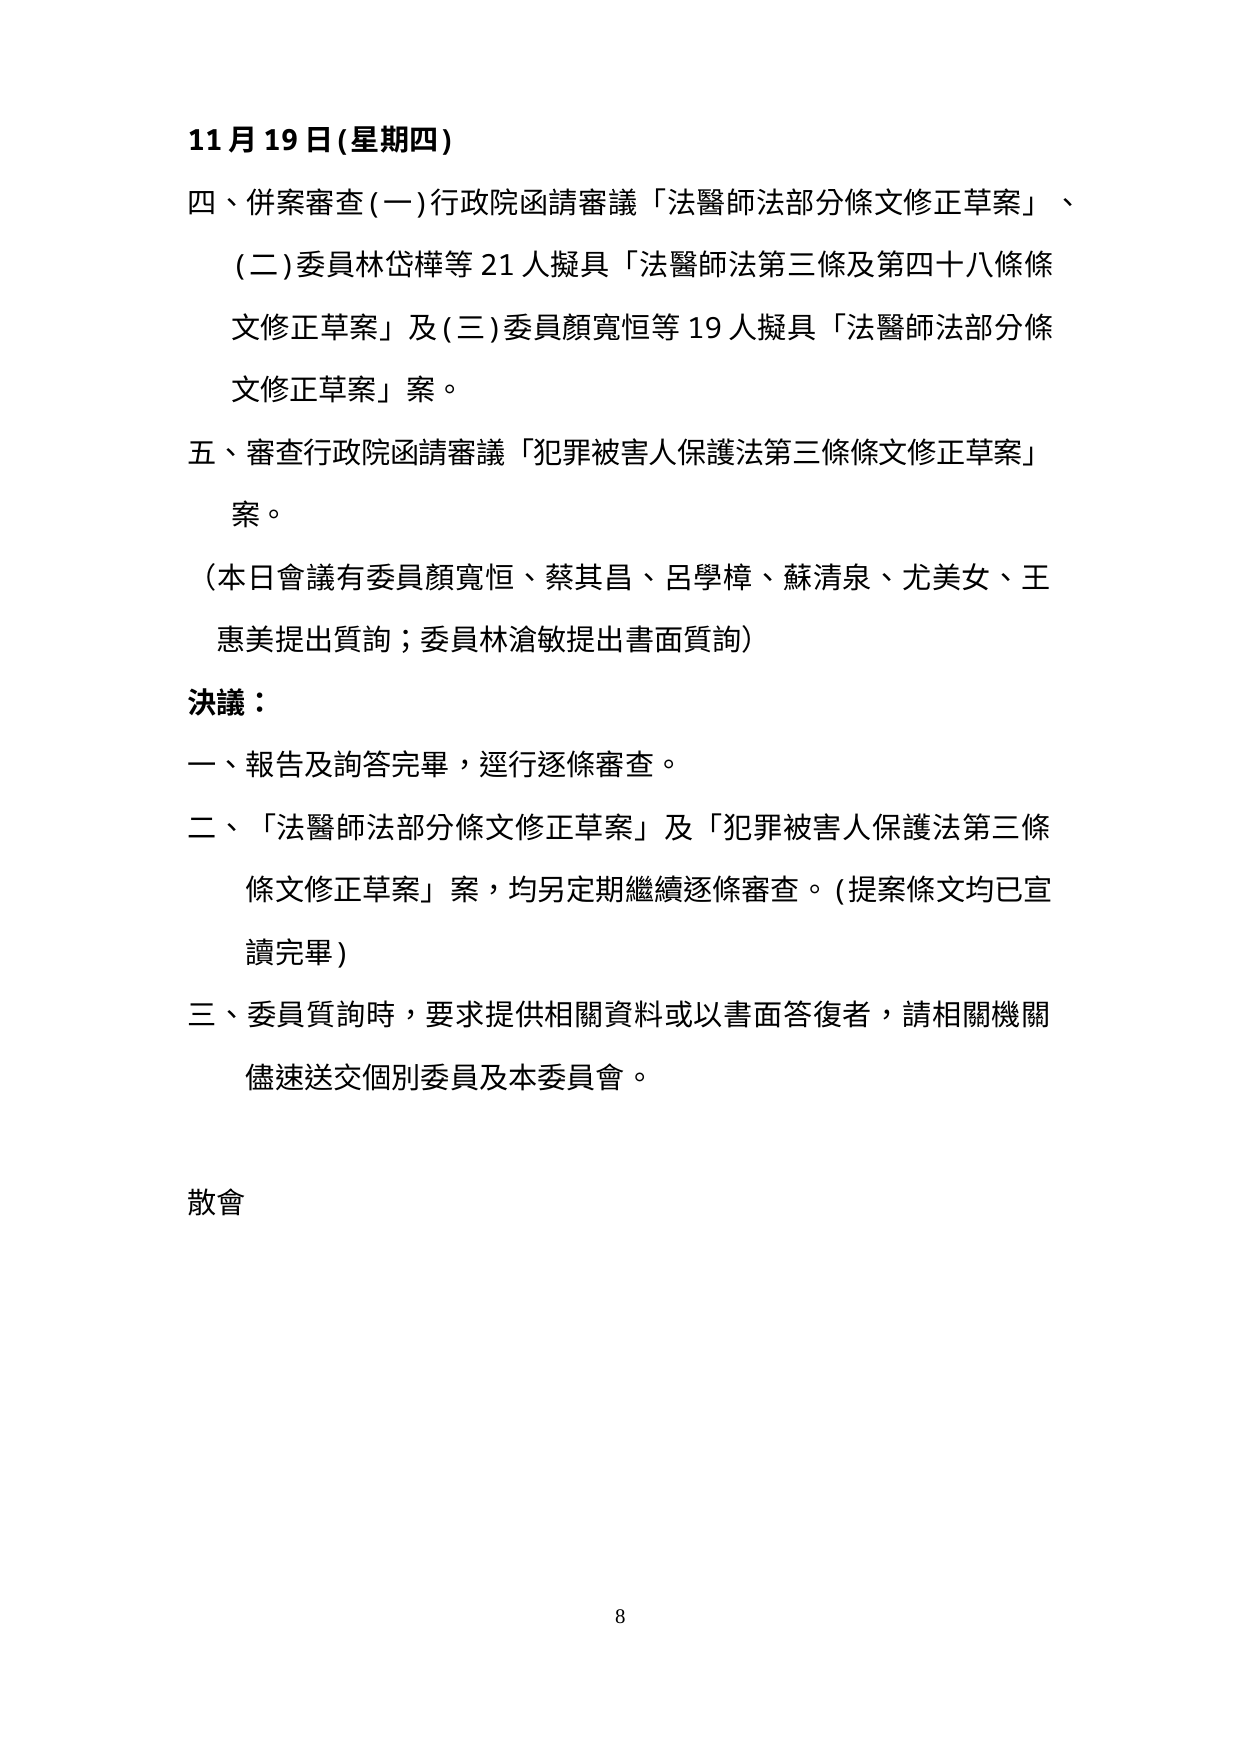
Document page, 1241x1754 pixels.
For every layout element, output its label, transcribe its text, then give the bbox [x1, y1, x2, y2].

text 四、併案審查(一)行政院函請審議「法醫師法部分條文修正草案」、(二)委員林岱樺等21人擬具「法醫師法第三條及第四十八條條文修正草案」及(三)委員顏寬恒等19人擬具「法醫師法部分條文修正草案」案。 [187, 159, 1053, 409]
text 散會 [187, 1159, 1053, 1221]
text 三、委員質詢時，要求提供相關資料或以書面答復者，請相關機關儘速送交個別委員及本委員會。 [187, 971, 1053, 1096]
text 一、報告及詢答完畢，逕行逐條審查。 [187, 721, 1053, 784]
text 二、「法醫師法部分條文修正草案」及「犯罪被害人保護法第三條條文修正草案」案，均另定期繼續逐條審查。(提案條文均已宣讀完畢) [187, 784, 1053, 971]
text 五、審查行政院函請審議「犯罪被害人保護法第三條條文修正草案」案。 [187, 409, 1053, 534]
text （本日會議有委員顏寬恒、蔡其昌、呂學樟、蘇清泉、尤美女、王惠美提出質詢；委員林滄敏提出書面質詢） [187, 534, 1053, 659]
text 11月19日(星期四) [187, 96, 1053, 159]
text 決議： [187, 659, 1053, 721]
